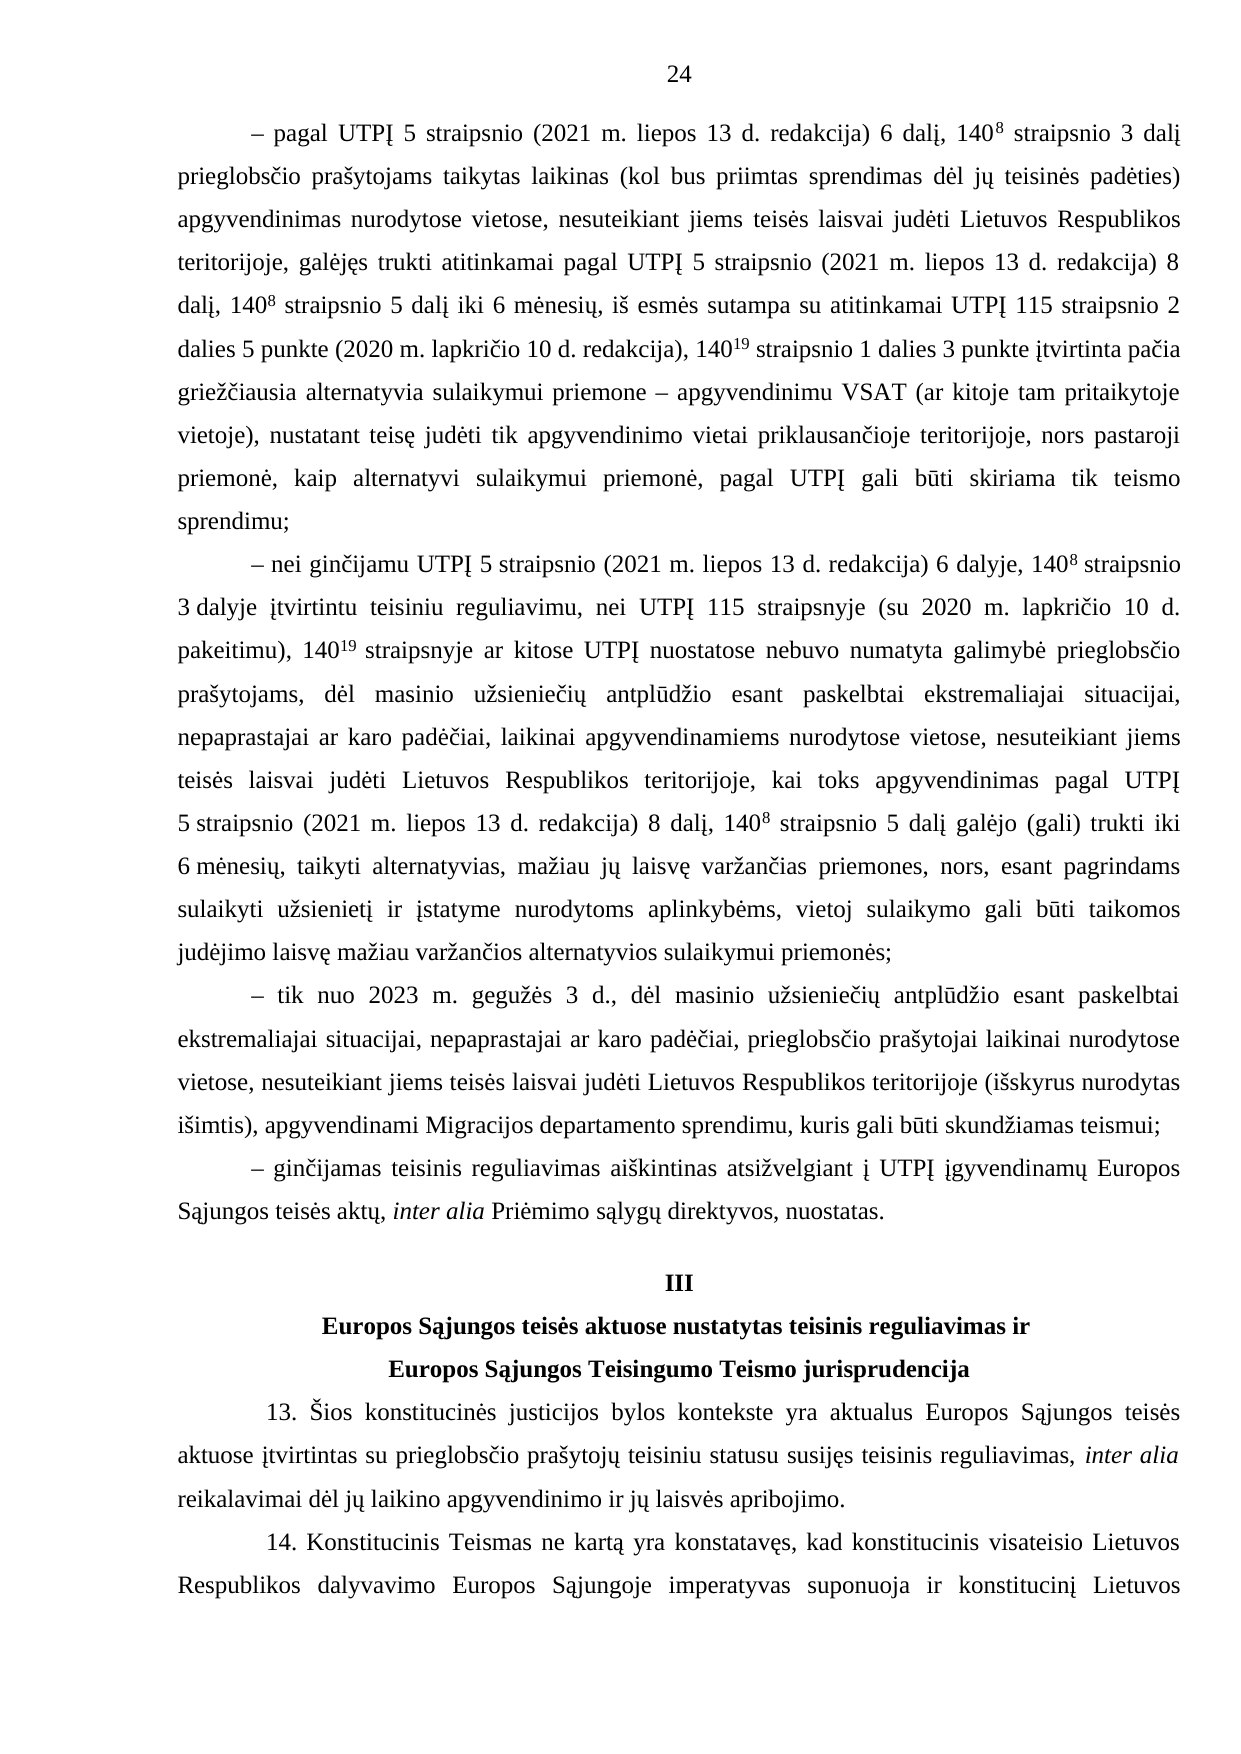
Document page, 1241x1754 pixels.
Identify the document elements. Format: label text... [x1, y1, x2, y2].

text – nei ginčijamu UTPĮ 5 straipsnio (2021 m. liepos 13 d. redakcija) 6 dalyje, 1408 straipsnio 3 dalyje įtvirtintu teisiniu reguliavimu, nei UTPĮ 115 straipsnyje (su 2020 m. lapkričio 10 d. pakeitimu), 14019 straipsnyje ar kitose UTPĮ nuostatose nebuvo numatyta galimybė prieglobsčio prašytojams, dėl masinio užsieniečių antplūdžio esant paskelbtai ekstremaliajai situacijai, nepaprastajai ar karo padėčiai, laikinai apgyvendinamiems nurodytose vietose, nesuteikiant jiems teisės laisvai judėti Lietuvos Respublikos teritorijoje, kai toks apgyvendinimas pagal UTPĮ 5 straipsnio (2021 m. liepos 13 d. redakcija) 8 dalį, 1408 straipsnio 5 dalį galėjo (gali) trukti iki 6 mėnesių, taikyti alternatyvias, mažiau jų laisvę varžančias priemones, nors, esant pagrindams sulaikyti užsienietį ir įstatyme nurodytoms aplinkybėms, vietoj sulaikymo gali būti taikomos judėjimo laisvę mažiau varžančios alternatyvios sulaikymui priemonės; [177, 549, 1181, 966]
text 14. Konstitucinis Teismas ne kartą yra konstatavęs, kad konstitucinis visateisio Lietuvos Respublikos dalyvavimo Europos Sąjungoje imperatyvas suponuoja ir konstitucinį Lietuvos [177, 1527, 1181, 1599]
text – tik nuo 2023 m. gegužės 3 d., dėl masinio užsieniečių antplūdžio esant paskelbtai ekstremaliajai situacijai, nepaprastajai ar karo padėčiai, prieglobsčio prašytojai laikinai nurodytose vietose, nesuteikiant jiems teisės laisvai judėti Lietuvos Respublikos teritorijoje (išskyrus nurodytas išimtis), apgyvendinami Migracijos departamento sprendimu, kuris gali būti skundžiamas teismui; [177, 981, 1181, 1139]
text – ginčijamas teisinis reguliavimas aiškintinas atsižvelgiant į UTPĮ įgyvendinamų Europos Sąjungos teisės aktų, inter alia Priėmimo sąlygų direktyvos, nuostatas. [177, 1153, 1181, 1225]
text Europos Sąjungos teisės aktuose nustatytas teisinis reguliavimas ir Europos Sąjungos Teisingumo Teismo jurisprudencija [177, 1311, 1181, 1383]
text 13. Šios konstitucinės justicijos bylos kontekste yra aktualus Europos Sąjungos teisės aktuose įtvirtintas su prieglobsčio prašytojų teisiniu statusu susijęs teisinis reguliavimas, inter alia reikalavimai dėl jų laikino apgyvendinimo ir jų laisvės apribojimo. [177, 1397, 1181, 1512]
text – pagal UTPĮ 5 straipsnio (2021 m. liepos 13 d. redakcija) 6 dalį, 1408 straipsnio 3 dalį prieglobsčio prašytojams taikytas laikinas (kol bus priimtas sprendimas dėl jų teisinės padėties) apgyvendinimas nurodytose vietose, nesuteikiant jiems teisės laisvai judėti Lietuvos Respublikos teritorijoje, galėjęs trukti atitinkamai pagal UTPĮ 5 straipsnio (2021 m. liepos 13 d. redakcija) 8 dalį, 1408 straipsnio 5 dalį iki 6 mėnesių, iš esmės sutampa su atitinkamai UTPĮ 115 straipsnio 2 dalies 5 punkte (2020 m. lapkričio 10 d. redakcija), 14019 straipsnio 1 dalies 3 punkte įtvirtinta pačia griežčiausia alternatyvia sulaikymui priemone – apgyvendinimu VSAT (ar kitoje tam pritaikytoje vietoje), nustatant teisę judėti tik apgyvendinimo vietai priklausančioje teritorijoje, nors pastaroji priemonė, kaip alternatyvi sulaikymui priemonė, pagal UTPĮ gali būti skiriama tik teismo sprendimu; [177, 118, 1181, 535]
text III [177, 1268, 1181, 1297]
